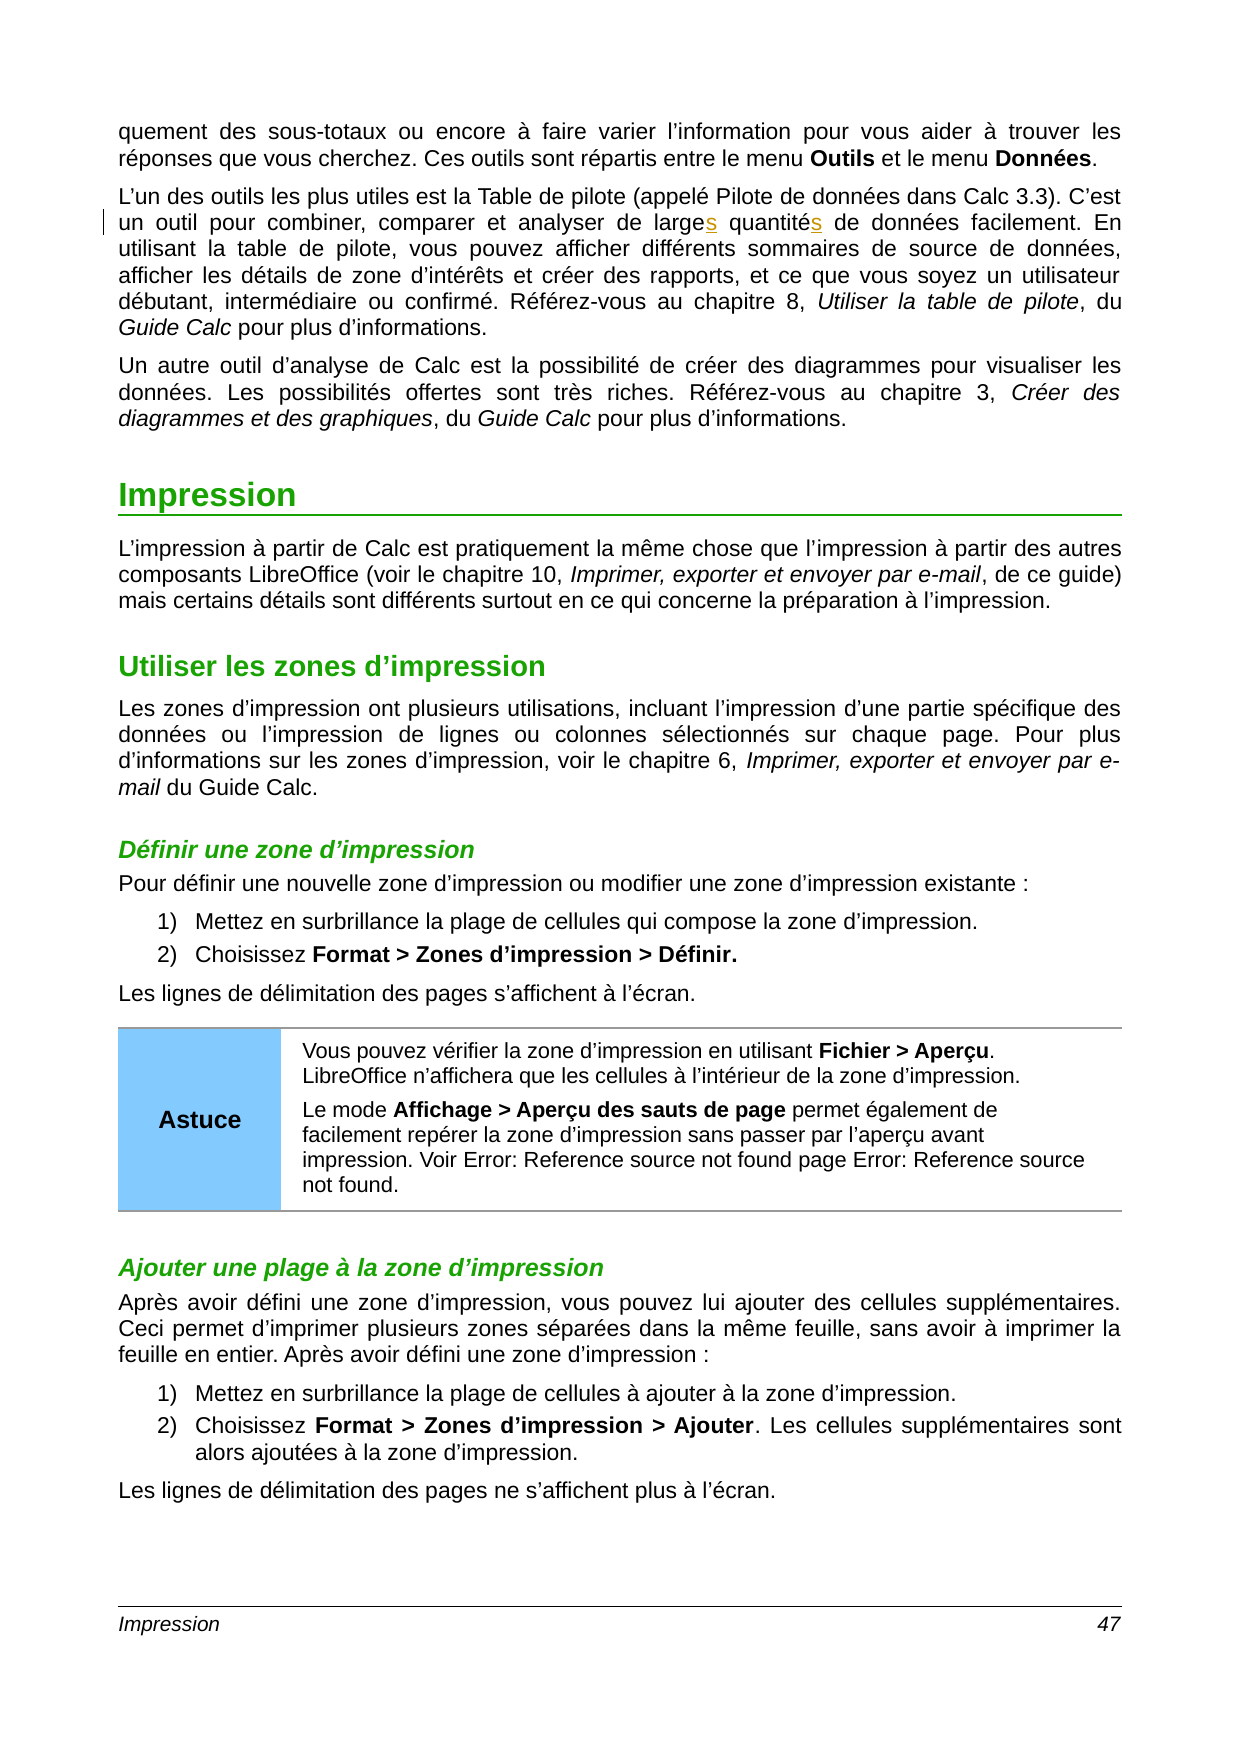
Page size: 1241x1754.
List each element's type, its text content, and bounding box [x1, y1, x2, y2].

list Mettez en surbrillance la plage de cellules qui compose la zone d’impression. [177, 908, 1122, 934]
text quement des sous-totaux ou encore à faire varier l’information pour vous aider à trouver les réponses que vous cherchez. Ces outils sont répartis entre le menu Outils et le menu Données. [118, 118, 1122, 171]
list Choisissez Format > Zones d’impression > Définir. [177, 941, 1122, 967]
text Les lignes de délimitation des pages s’affichent à l’écran. [118, 979, 1122, 1006]
text Pour définir une nouvelle zone d’impression ou modifier une zone d’impression existante : [118, 870, 1122, 896]
text Les zones d’impression ont plusieurs utilisations, incluant l’impression d’une partie spécifique des données ou l’impression de lignes ou colonnes sélectionnés sur chaque page. Pour plus d’informations sur les zones d’impression, voir le chapitre 6, Imprimer, exporter et envoyer par e-mail du Guide Calc. [118, 694, 1122, 800]
list Choisissez Format > Zones d’impression > Ajouter. Les cellules supplémentaires sont alors ajoutées à la zone d’impression. [177, 1412, 1122, 1465]
subtitle Impression [118, 475, 1122, 514]
subtitle Utiliser les zones d’impression [118, 648, 1122, 682]
subtitle Ajouter une plage à la zone d’impression [118, 1253, 1122, 1282]
table_header Astuce [118, 1029, 281, 1210]
list Mettez en surbrillance la plage de cellules à ajouter à la zone d’impression. [177, 1379, 1122, 1406]
text L’un des outils les plus utiles est la Table de pilote (appelé Pilote de données dans Calc 3.3). C’est un outil pour combiner, comparer et analyser de larges quantités de données facilement. En utilisant la table de pilote, vous pouvez afficher différents sommaires de source de données, afficher les détails de zone d’intérêts et créer des rapports, et ce que vous soyez un utilisateur débutant, intermédiaire ou confirmé. Référez-vous au chapitre 8, Utiliser la table de pilote, du Guide Calc pour plus d’informations. [118, 183, 1122, 341]
text Les lignes de délimitation des pages ne s’affichent plus à l’écran. [118, 1477, 1122, 1504]
table_header Vous pouvez vérifier la zone d’impression en utilisant Fichier > Aperçu. LibreOffice n’affichera que les cellules à l’intérieur de la zone d’impression. Le mode Affichage > Aperçu des sauts de page permet également de facilement repérer la zone d’impression sans passer par l’aperçu avant impression. Voir Erreur : source de la référence non trouvée page Erreur : source de la référence non trouvée. [281, 1029, 1122, 1210]
subtitle Définir une zone d’impression [118, 835, 1122, 863]
text L’impression à partir de Calc est pratiquement la même chose que l’impression à partir des autres composants LibreOffice (voir le chapitre 10, Imprimer, exporter et envoyer par e-mail, de ce guide) mais certains détails sont différents surtout en ce qui concerne la préparation à l’impression. [118, 535, 1122, 614]
text Après avoir défini une zone d’impression, vous pouvez lui ajouter des cellules supplémentaires. Ceci permet d’imprimer plusieurs zones séparées dans la même feuille, sans avoir à imprimer la feuille en entier. Après avoir défini une zone d’impression : [118, 1289, 1122, 1368]
text Un autre outil d’analyse de Calc est la possibilité de créer des diagrammes pour visualiser les données. Les possibilités offertes sont très riches. Référez-vous au chapitre 3, Créer des diagrammes et des graphiques, du Guide Calc pour plus d’informations. [118, 352, 1122, 432]
